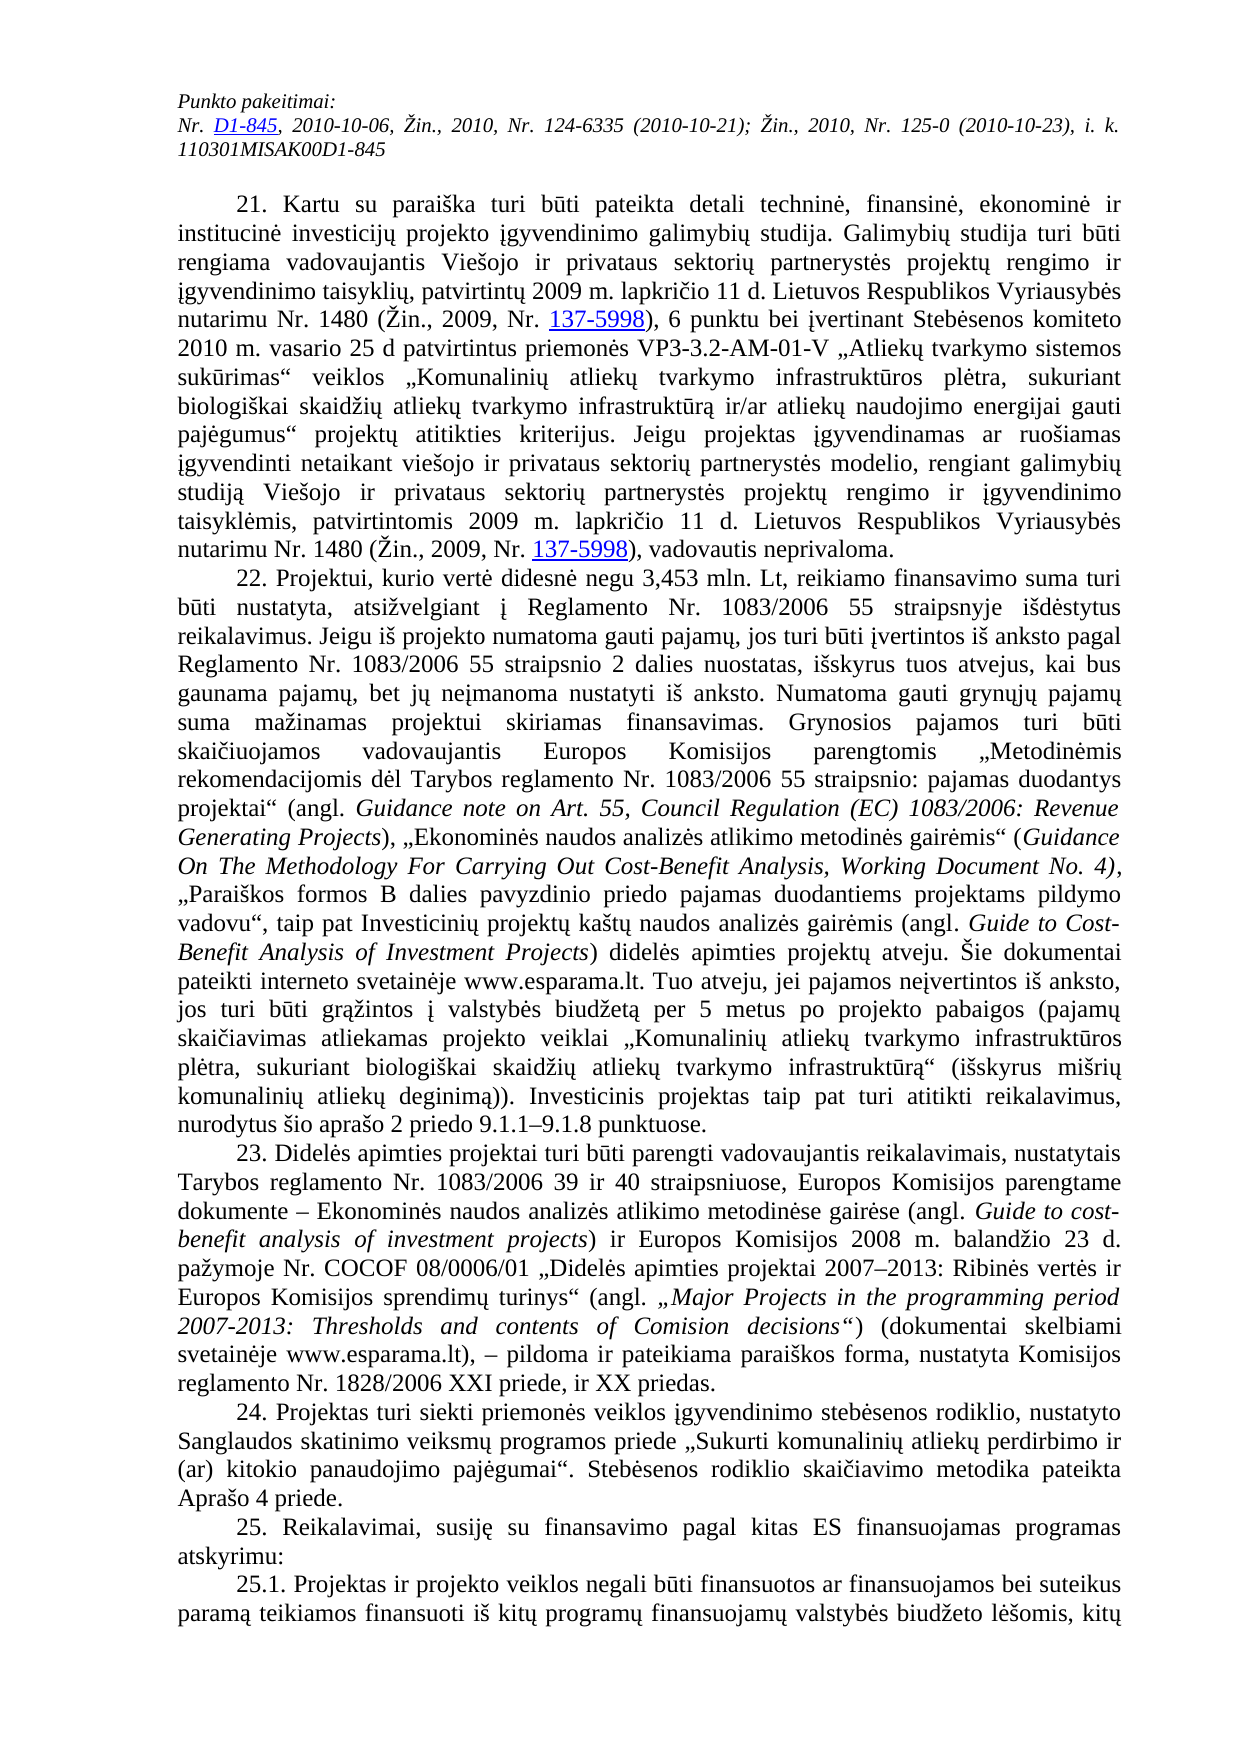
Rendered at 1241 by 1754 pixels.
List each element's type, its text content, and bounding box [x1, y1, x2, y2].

text 22. Projektui, kurio vertė didesnė negu 3,453 mln. Lt, reikiamo finansavimo suma turi būti nustatyta, atsižvelgiant į Reglamento Nr. 1083/2006 55 straipsnyje išdėstytus reikalavimus. Jeigu iš projekto numatoma gauti pajamų, jos turi būti įvertintos iš anksto pagal Reglamento Nr. 1083/2006 55 straipsnio 2 dalies nuostatas, išskyrus tuos atvejus, kai bus gaunama pajamų, bet jų neįmanoma nustatyti iš anksto. Numatoma gauti grynųjų pajamų suma mažinamas projektui skiriamas finansavimas. Grynosios pajamos turi būti skaičiuojamos vadovaujantis Europos Komisijos parengtomis „Metodinėmis rekomendacijomis dėl Tarybos reglamento Nr. 1083/2006 55 straipsnio: pajamas duodantys projektai“ (angl. Guidance note on Art. 55, Council Regulation (EC) 1083/2006: Revenue Generating Projects), „Ekonominės naudos analizės atlikimo metodinės gairėmis“ (Guidance On The Methodology For Carrying Out Cost-Benefit Analysis, Working Document No. 4), „Paraiškos formos B dalies pavyzdinio priedo pajamas duodantiems projektams pildymo vadovu“, taip pat Investicinių projektų kaštų naudos analizės gairėmis (angl. Guide to Cost-Benefit Analysis of Investment Projects) didelės apimties projektų atveju. Šie dokumentai pateikti interneto svetainėje www.esparama.lt. Tuo atveju, jei pajamos neįvertintos iš anksto, jos turi būti grąžintos į valstybės biudžetą per 5 metus po projekto pabaigos (pajamų skaičiavimas atliekamas projekto veiklai „Komunalinių atliekų tvarkymo infrastruktūros plėtra, sukuriant biologiškai skaidžių atliekų tvarkymo infrastruktūrą“ (išskyrus mišrių komunalinių atliekų deginimą)). Investicinis projektas taip pat turi atitikti reikalavimus, nurodytus šio aprašo 2 priedo 9.1.1–9.1.8 punktuose. [177, 563, 1122, 1138]
text Nr. D1-845, 2010-10-06, Žin., 2010, Nr. 124-6335 (2010-10-21); Žin., 2010, Nr. 125-0 (2010-10-23), i. k. 110301MISAK00D1-845 [177, 113, 1122, 161]
text 25. Reikalavimai, susiję su finansavimo pagal kitas ES finansuojamas programas atskyrimu: [177, 1512, 1122, 1569]
text 23. Didelės apimties projektai turi būti parengti vadovaujantis reikalavimais, nustatytais Tarybos reglamento Nr. 1083/2006 39 ir 40 straipsniuose, Europos Komisijos parengtame dokumente – Ekonominės naudos analizės atlikimo metodinėse gairėse (angl. Guide to cost-benefit analysis of investment projects) ir Europos Komisijos 2008 m. balandžio 23 d. pažymoje Nr. COCOF 08/0006/01 „Didelės apimties projektai 2007–2013: Ribinės vertės ir Europos Komisijos sprendimų turinys“ (angl. „Major Projects in the programming period 2007-2013: Thresholds and contents of Comision decisions“) (dokumentai skelbiami svetainėje www.esparama.lt), – pildoma ir pateikiama paraiškos forma, nustatyta Komisijos reglamento Nr. 1828/2006 XXI priede, ir XX priedas. [177, 1138, 1122, 1397]
text Punkto pakeitimai: [177, 89, 1122, 113]
text 25.1. Projektas ir projekto veiklos negali būti finansuotos ar finansuojamos bei suteikus paramą teikiamos finansuoti iš kitų programų finansuojamų valstybės biudžeto lėšomis, kitų [177, 1569, 1122, 1627]
text 24. Projektas turi siekti priemonės veiklos įgyvendinimo stebėsenos rodiklio, nustatyto Sanglaudos skatinimo veiksmų programos priede „Sukurti komunalinių atliekų perdirbimo ir (ar) kitokio panaudojimo pajėgumai“. Stebėsenos rodiklio skaičiavimo metodika pateikta Aprašo 4 priede. [177, 1397, 1122, 1512]
text 21. Kartu su paraiška turi būti pateikta detali techninė, finansinė, ekonominė ir institucinė investicijų projekto įgyvendinimo galimybių studija. Galimybių studija turi būti rengiama vadovaujantis Viešojo ir privataus sektorių partnerystės projektų rengimo ir įgyvendinimo taisyklių, patvirtintų 2009 m. lapkričio 11 d. Lietuvos Respublikos Vyriausybės nutarimu Nr. 1480 (Žin., 2009, Nr. 137-5998), 6 punktu bei įvertinant Stebėsenos komiteto 2010 m. vasario 25 d patvirtintus priemonės VP3-3.2-AM-01-V „Atliekų tvarkymo sistemos sukūrimas“ veiklos „Komunalinių atliekų tvarkymo infrastruktūros plėtra, sukuriant biologiškai skaidžių atliekų tvarkymo infrastruktūrą ir/ar atliekų naudojimo energijai gauti pajėgumus“ projektų atitikties kriterijus. Jeigu projektas įgyvendinamas ar ruošiamas įgyvendinti netaikant viešojo ir privataus sektorių partnerystės modelio, rengiant galimybių studiją Viešojo ir privataus sektorių partnerystės projektų rengimo ir įgyvendinimo taisyklėmis, patvirtintomis 2009 m. lapkričio 11 d. Lietuvos Respublikos Vyriausybės nutarimu Nr. 1480 (Žin., 2009, Nr. 137-5998), vadovautis neprivaloma. [177, 189, 1122, 563]
